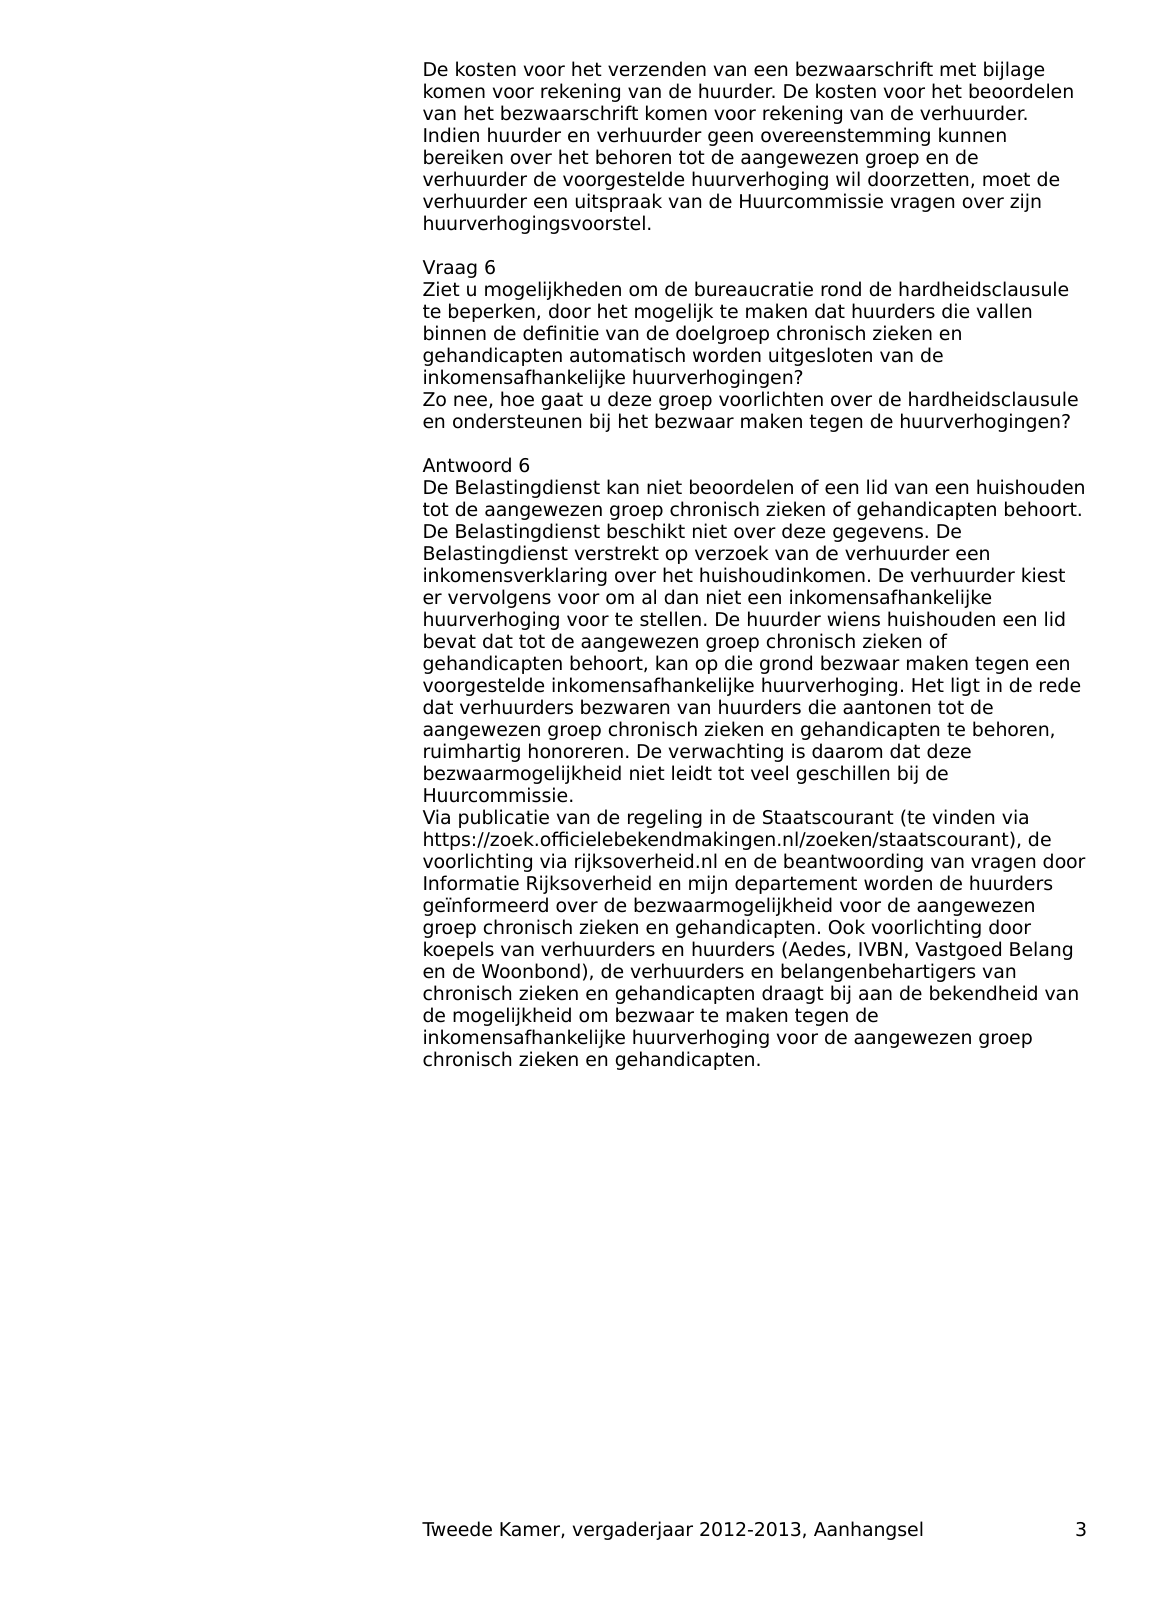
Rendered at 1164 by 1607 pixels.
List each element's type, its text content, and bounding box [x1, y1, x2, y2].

text Antwoord 6 [422, 455, 1087, 477]
text Via publicatie van de regeling in de Staatscourant (te vinden via https://zoek.officielebekendmakingen.nl/zoeken/staatscourant), de voorlichting via rijksoverheid.nl en de beantwoording van vragen door Informatie Rijksoverheid en mijn departement worden de huurders geïnformeerd over de bezwaarmogelijkheid voor de aangewezen groep chronisch zieken en gehandicapten. Ook voorlichting door koepels van verhuurders en huurders (Aedes, IVBN, Vastgoed Belang en de Woonbond), de verhuurders en belangenbehartigers van chronisch zieken en gehandicapten draagt bij aan de bekendheid van de mogelijkheid om bezwaar te maken tegen de inkomensafhankelijke huurverhoging voor de aangewezen groep chronisch zieken en gehandicapten. [422, 807, 1087, 1071]
text De Belastingdienst kan niet beoordelen of een lid van een huishouden tot de aangewezen groep chronisch zieken of gehandicapten behoort. De Belastingdienst beschikt niet over deze gegevens. De Belastingdienst verstrekt op verzoek van de verhuurder een inkomensverklaring over het huishoudinkomen. De verhuurder kiest er vervolgens voor om al dan niet een inkomensafhankelijke huurverhoging voor te stellen. De huurder wiens huishouden een lid bevat dat tot de aangewezen groep chronisch zieken of gehandicapten behoort, kan op die grond bezwaar maken tegen een voorgestelde inkomensafhankelijke huurverhoging. Het ligt in de rede dat verhuurders bezwaren van huurders die aantonen tot de aangewezen groep chronisch zieken en gehandicapten te behoren, ruimhartig honoreren. De verwachting is daarom dat deze bezwaarmogelijkheid niet leidt tot veel geschillen bij de Huurcommissie. [422, 477, 1087, 807]
text Zo nee, hoe gaat u deze groep voorlichten over de hardheidsclausule en ondersteunen bij het bezwaar maken tegen de huurverhogingen? [422, 389, 1087, 433]
text Vraag 6 [422, 257, 1087, 279]
text De kosten voor het verzenden van een bezwaarschrift met bijlage komen voor rekening van de huurder. De kosten voor het beoordelen van het bezwaarschrift komen voor rekening van de verhuurder. Indien huurder en verhuurder geen overeenstemming kunnen bereiken over het behoren tot de aangewezen groep en de verhuurder de voorgestelde huurverhoging wil doorzetten, moet de verhuurder een uitspraak van de Huurcommissie vragen over zijn huurverhogingsvoorstel. [422, 59, 1087, 235]
text Ziet u mogelijkheden om de bureaucratie rond de hardheidsclausule te beperken, door het mogelijk te maken dat huurders die vallen binnen de definitie van de doelgroep chronisch zieken en gehandicapten automatisch worden uitgesloten van de inkomensafhankelijke huurverhogingen? [422, 279, 1087, 389]
